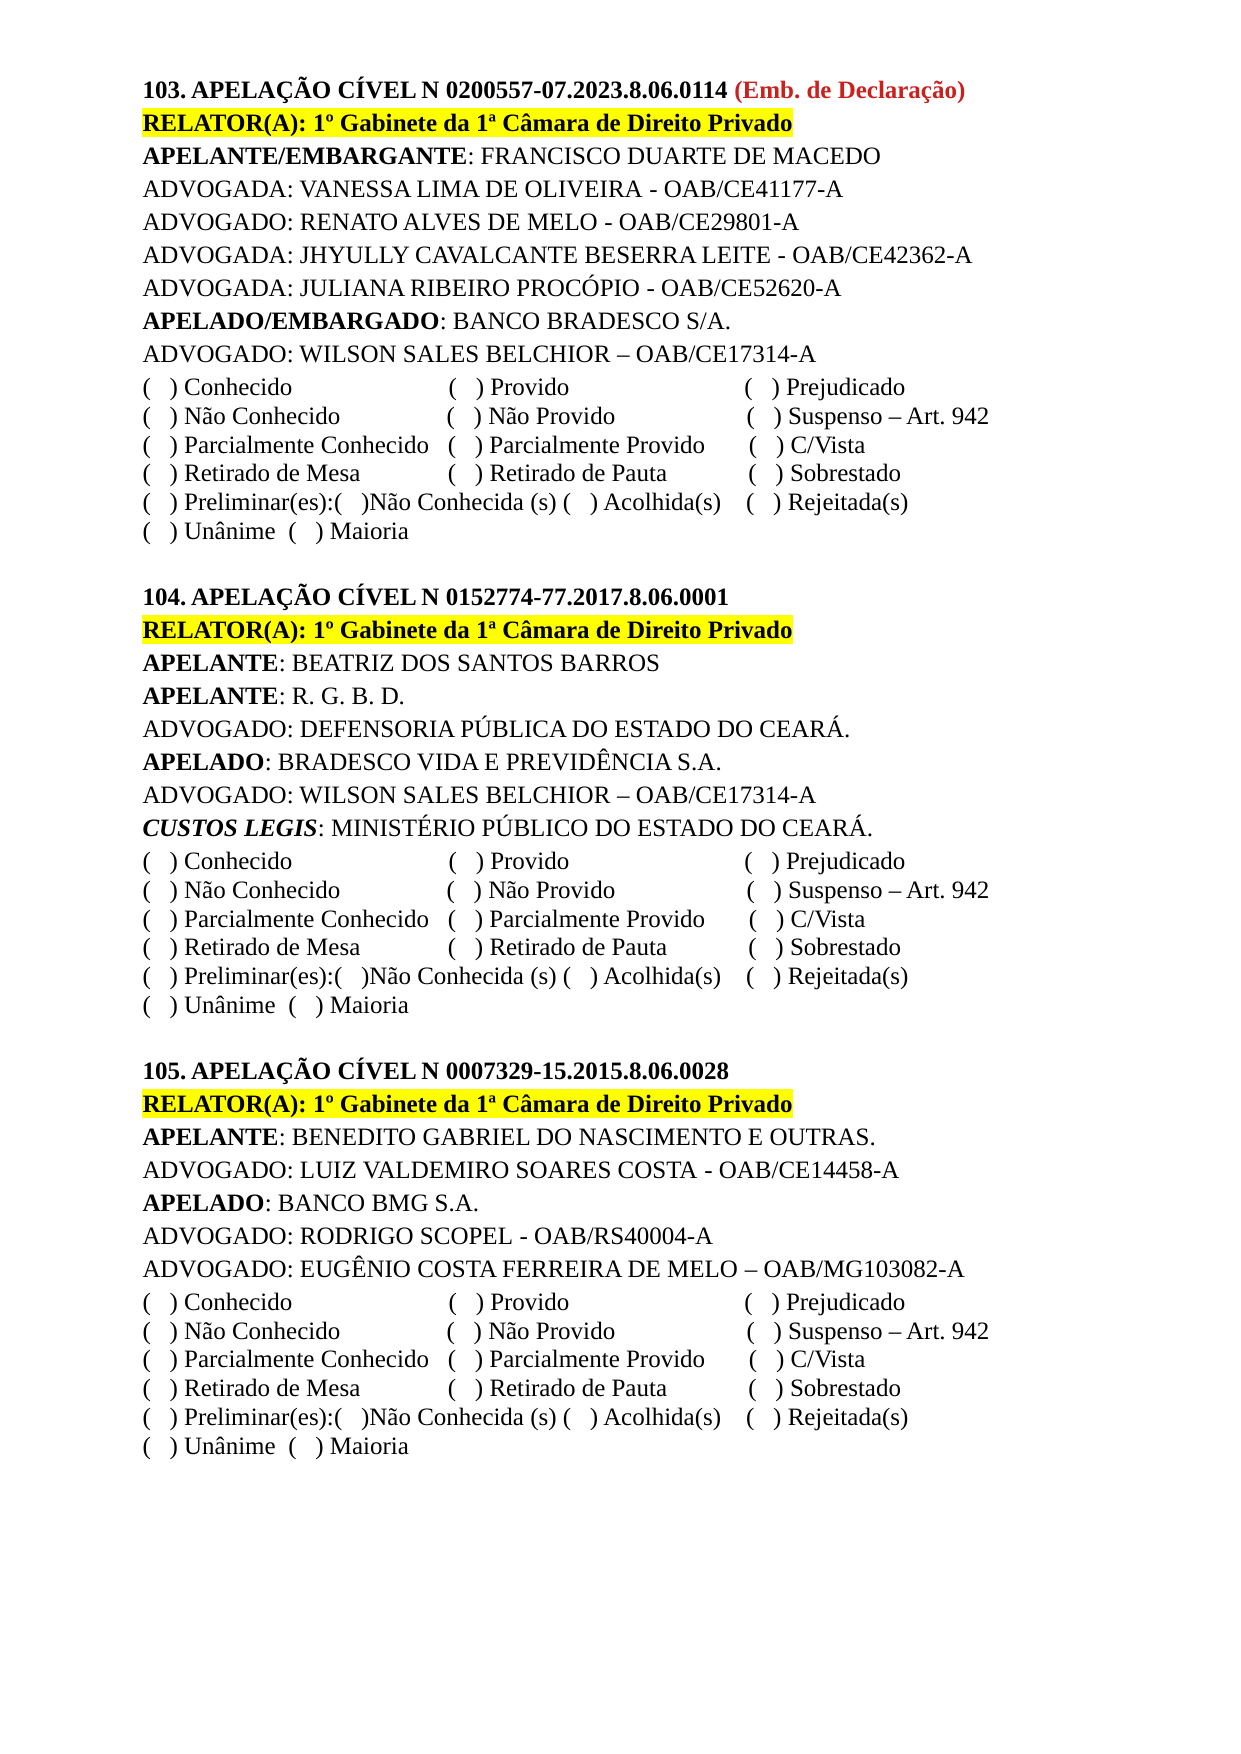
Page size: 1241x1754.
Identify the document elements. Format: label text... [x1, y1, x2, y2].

text ( ) Preliminar(es):( )Não Conhecida (s) ( ) Acolhida(s) ( ) Rejeitada(s) [142, 487, 1158, 516]
text ( ) Preliminar(es):( )Não Conhecida (s) ( ) Acolhida(s) ( ) Rejeitada(s) [142, 961, 1158, 990]
text ( ) Conhecido ( ) Provido ( ) Prejudicado [142, 1287, 1141, 1316]
text ( ) Retirado de Mesa ( ) Retirado de Pauta ( ) Sobrestado [142, 932, 1158, 961]
text 103. APELAÇÃO CÍVEL N 0200557-07.2023.8.06.0114 (Emb. de Declaração) RELATOR(A): 1º Gabinete da 1ª Câmara de Direito Privado APELANTE/EMBARGANTE: FRANCISCO DUARTE DE MACEDO ADVOGADA: VANESSA LIMA DE OLIVEIRA - OAB/CE41177-A ADVOGADO: RENATO ALVES DE MELO - OAB/CE29801-A ADVOGADA: JHYULLY CAVALCANTE BESERRA LEITE - OAB/CE42362-A ADVOGADA: JULIANA RIBEIRO PROCÓPIO - OAB/CE52620-A APELADO/EMBARGADO: BANCO BRADESCO S/A. ADVOGADO: WILSON SALES BELCHIOR – OAB/CE17314-A [142, 75, 1141, 368]
text ( ) Não Conhecido ( ) Não Provido ( ) Suspenso – Art. 942 [142, 875, 1158, 904]
text ( ) Parcialmente Conhecido ( ) Parcialmente Provido ( ) C/Vista [142, 430, 1158, 458]
text ( ) Conhecido ( ) Provido ( ) Prejudicado [142, 846, 1141, 875]
text ( ) Não Conhecido ( ) Não Provido ( ) Suspenso – Art. 942 [142, 401, 1158, 430]
text ( ) Retirado de Mesa ( ) Retirado de Pauta ( ) Sobrestado [142, 458, 1158, 487]
text ( ) Retirado de Mesa ( ) Retirado de Pauta ( ) Sobrestado [142, 1373, 1158, 1402]
text ( ) Unânime ( ) Maioria 104. APELAÇÃO CÍVEL N 0152774-77.2017.8.06.0001 RELATOR(A): 1º Gabinete da 1ª Câmara de Direito Privado APELANTE: BEATRIZ DOS SANTOS BARROS APELANTE: R. G. B. D. [142, 516, 1141, 710]
text ( ) Unânime ( ) Maioria 105. APELAÇÃO CÍVEL N 0007329-15.2015.8.06.0028 RELATOR(A): 1º Gabinete da 1ª Câmara de Direito Privado APELANTE: BENEDITO GABRIEL DO NASCIMENTO E OUTRAS. ADVOGADO: LUIZ VALDEMIRO SOARES COSTA - OAB/CE14458-A APELADO: BANCO BMG S.A. ADVOGADO: RODRIGO SCOPEL - OAB/RS40004-A ADVOGADO: EUGÊNIO COSTA FERREIRA DE MELO – OAB/MG103082-A [142, 990, 1141, 1283]
text ( ) Conhecido ( ) Provido ( ) Prejudicado [142, 372, 1141, 401]
text CUSTOS LEGIS: MINISTÉRIO PÚBLICO DO ESTADO DO CEARÁ. [142, 813, 1141, 842]
text ( ) Unânime ( ) Maioria [142, 1431, 1141, 1526]
text ( ) Parcialmente Conhecido ( ) Parcialmente Provido ( ) C/Vista [142, 1344, 1158, 1373]
text ( ) Parcialmente Conhecido ( ) Parcialmente Provido ( ) C/Vista [142, 904, 1158, 932]
text ( ) Não Conhecido ( ) Não Provido ( ) Suspenso – Art. 942 [142, 1316, 1158, 1344]
text ( ) Preliminar(es):( )Não Conhecida (s) ( ) Acolhida(s) ( ) Rejeitada(s) [142, 1402, 1158, 1431]
text ADVOGADO: DEFENSORIA PÚBLICA DO ESTADO DO CEARÁ. APELADO: BRADESCO VIDA E PREVIDÊNCIA S.A. ADVOGADO: WILSON SALES BELCHIOR – OAB/CE17314-A [142, 714, 1141, 809]
